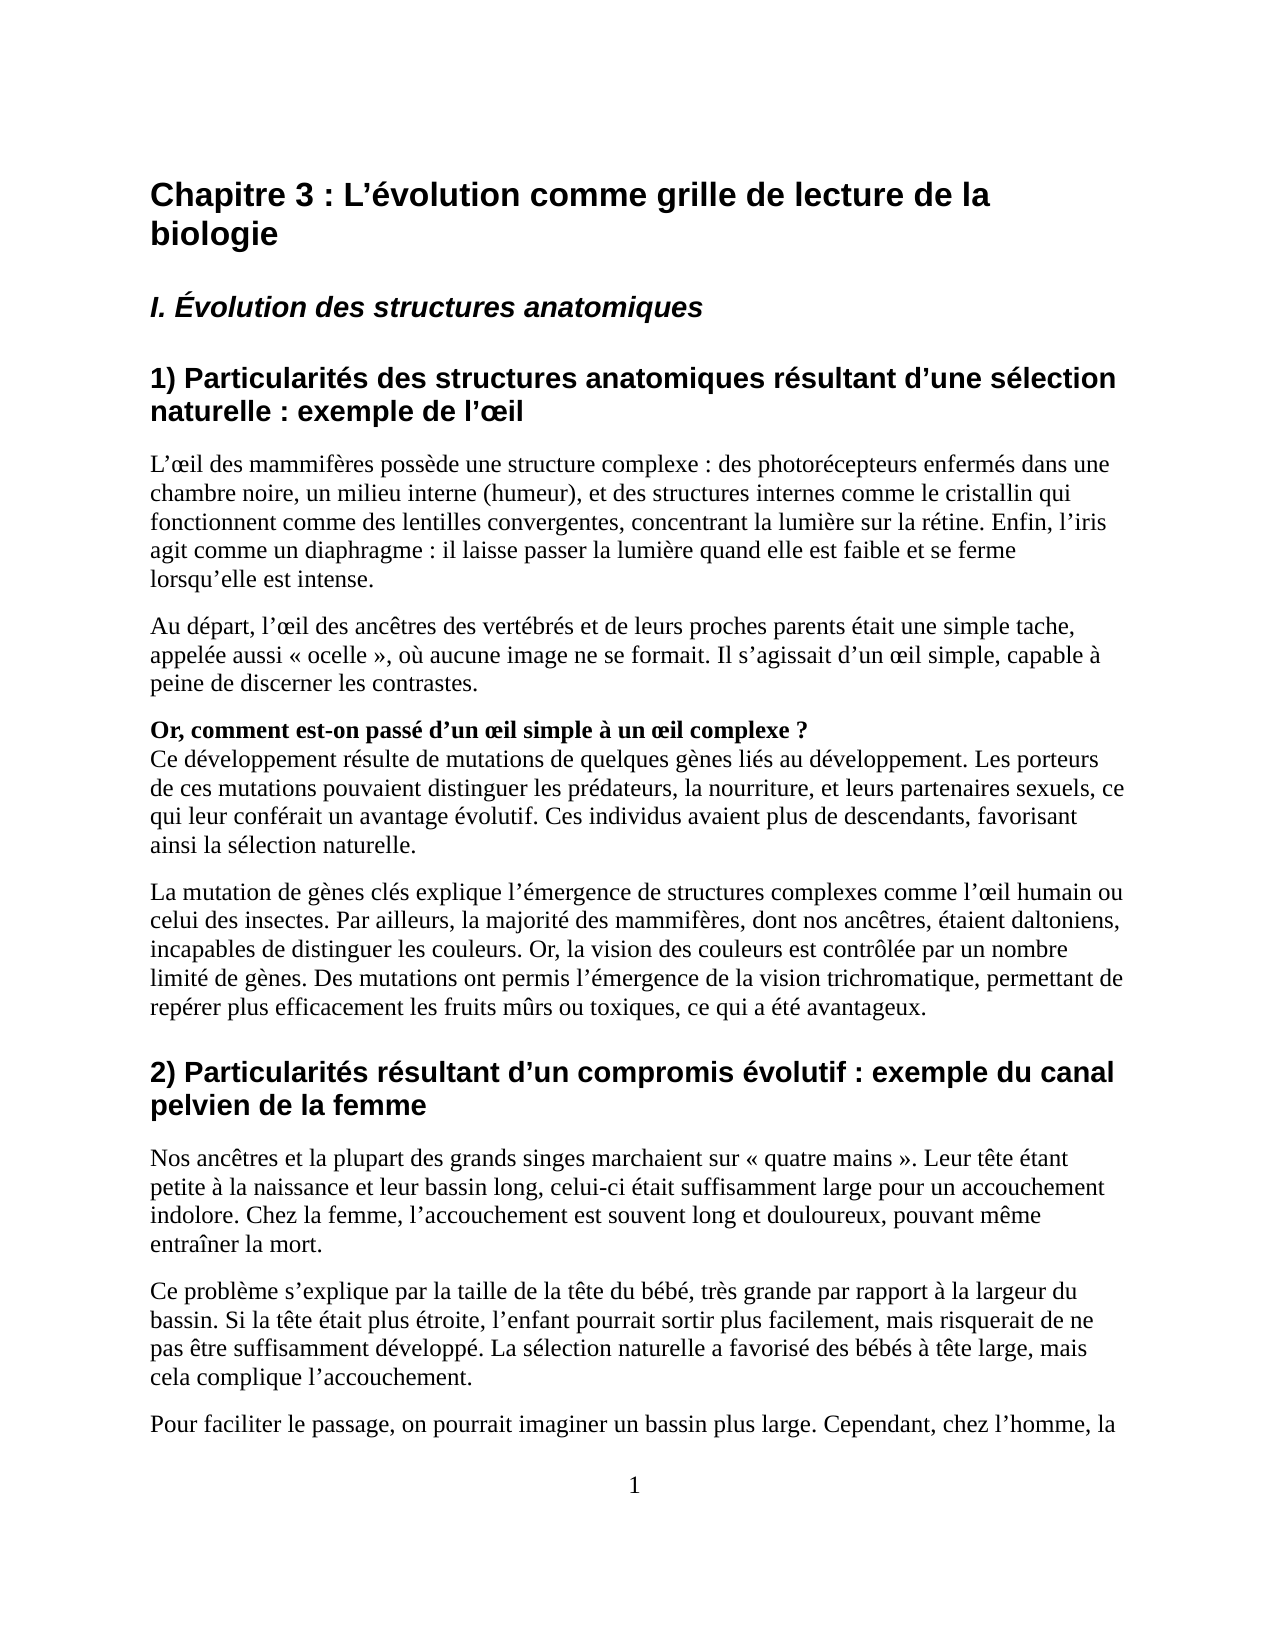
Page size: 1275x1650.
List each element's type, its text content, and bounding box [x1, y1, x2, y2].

text Nos ancêtres et la plupart des grands singes marchaient sur « quatre mains ». Leur tête étant petite à la naissance et leur bassin long, celui-ci était suffisamment large pour un accouchement indolore. Chez la femme, l’accouchement est souvent long et douloureux, pouvant même entraîner la mort. [150, 1143, 1125, 1258]
subtitle 1) Particularités des structures anatomiques résultant d’une sélection naturelle : exemple de l’œil [150, 361, 1125, 428]
subtitle I. Évolution des structures anatomiques [150, 290, 1125, 323]
text Au départ, l’œil des ancêtres des vertébrés et de leurs proches parents était une simple tache, appelée aussi « ocelle », où aucune image ne se formait. Il s’agissait d’un œil simple, capable à peine de discerner les contrastes. [150, 611, 1125, 697]
subtitle Chapitre 3 : L’évolution comme grille de lecture de la biologie [150, 175, 1125, 252]
text Or, comment est-on passé d’un œil simple à un œil complexe ? Ce développement résulte de mutations de quelques gènes liés au développement. Les porteurs de ces mutations pouvaient distinguer les prédateurs, la nourriture, et leurs partenaires sexuels, ce qui leur conférait un avantage évolutif. Ces individus avaient plus de descendants, favorisant ainsi la sélection naturelle. [150, 715, 1125, 859]
text L’œil des mammifères possède une structure complexe : des photorécepteurs enfermés dans une chambre noire, un milieu interne (humeur), et des structures internes comme le cristallin qui fonctionnent comme des lentilles convergentes, concentrant la lumière sur la rétine. Enfin, l’iris agit comme un diaphragme : il laisse passer la lumière quand elle est faible et se ferme lorsqu’elle est intense. [150, 449, 1125, 593]
text Pour faciliter le passage, on pourrait imaginer un bassin plus large. Cependant, chez l’homme, la [150, 1409, 1125, 1438]
text Ce problème s’explique par la taille de la tête du bébé, très grande par rapport à la largeur du bassin. Si la tête était plus étroite, l’enfant pourrait sortir plus facilement, mais risquerait de ne pas être suffisamment développé. La sélection naturelle a favorisé des bébés à tête large, mais cela complique l’accouchement. [150, 1276, 1125, 1391]
subtitle 2) Particularités résultant d’un compromis évolutif : exemple du canal pelvien de la femme [150, 1054, 1125, 1122]
text La mutation de gènes clés explique l’émergence de structures complexes comme l’œil humain ou celui des insectes. Par ailleurs, la majorité des mammifères, dont nos ancêtres, étaient daltoniens, incapables de distinguer les couleurs. Or, la vision des couleurs est contrôlée par un nombre limité de gènes. Des mutations ont permis l’émergence de la vision trichromatique, permettant de repérer plus efficacement les fruits mûrs ou toxiques, ce qui a été avantageux. [150, 877, 1125, 1021]
